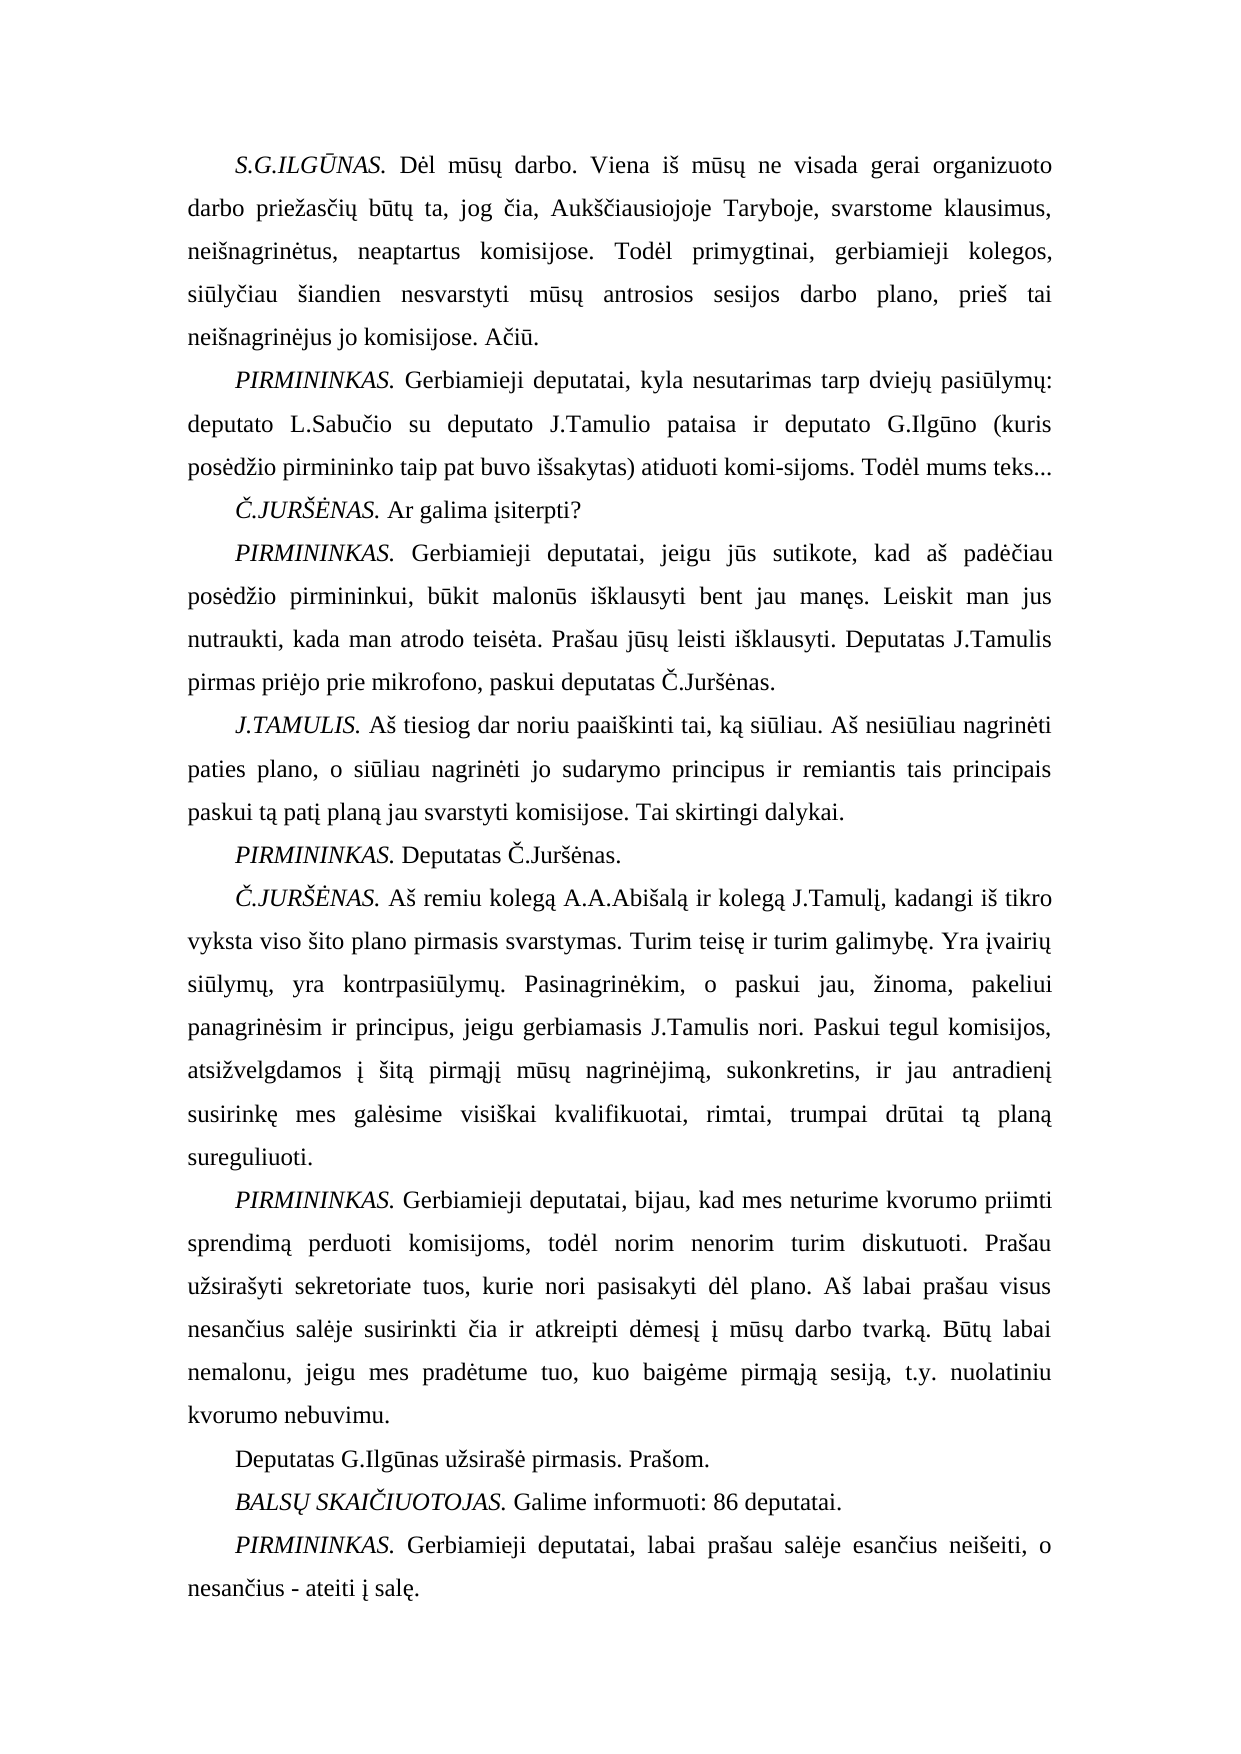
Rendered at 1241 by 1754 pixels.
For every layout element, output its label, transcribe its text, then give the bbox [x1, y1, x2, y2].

text J.TAMULIS. Aš tiesiog dar noriu paaiškinti tai, ką siūliau. Aš nesiūliau nagrinėti paties plano, o siūliau nagrinėti jo sudarymo principus ir remiantis tais principais paskui tą patį planą jau svarstyti komisijose. Tai skirtingi dalykai. [187, 711, 1053, 826]
text Deputatas G.Ilgūnas užsirašė pirmasis. Prašom. [187, 1444, 1053, 1472]
text PIRMININKAS. Gerbiamieji deputatai, jeigu jūs sutikote, kad aš padė­čiau posėdžio pirmininkui, būkit malonūs išklausyti bent jau manęs. Leiskit man jus nutraukti, kada man atrodo teisėta. Prašau jūsų leisti išklausyti. Deputatas J.Tamulis pirmas priėjo prie mikrofono, paskui deputatas Č.Jur­šėnas. [187, 538, 1053, 696]
text S.G.ILGŪNAS. Dėl mūsų darbo. Viena iš mūsų ne visada gerai organizuoto darbo priežasčių būtų ta, jog čia, Aukščiausiojoje Taryboje, svarstome klausimus, neišnagrinėtus, neaptartus komisijose. Todėl primygtinai, ger­biamieji kolegos, siūlyčiau šiandien nesvarstyti mūsų antrosios sesijos darbo plano, prieš tai neišnagrinėjus jo komisijose. Ačiū. [187, 150, 1053, 351]
text Č.JURŠĖNAS. Aš remiu kolegą A.A.Abišalą ir kolegą J.Tamulį, kadangi iš tikro vyksta viso šito plano pirmasis svarstymas. Turim teisę ir turim galimybę. Yra įvairių siūlymų, yra kontrpasiūlymų. Pasinagrinėkim, o paskui jau, žinoma, pakeliui panagrinėsim ir principus, jeigu gerbiamasis J.Tamulis nori. Paskui tegul komisijos, atsižvelgdamos į šitą pirmąjį mūsų nagrinėjimą, sukonkretins, ir jau antradienį susirinkę mes galėsime visiškai kvalifikuotai, rimtai, trumpai drūtai tą planą sureguliuoti. [187, 883, 1053, 1171]
text Č.JURŠĖNAS. Ar galima įsiterpti? [187, 495, 1053, 524]
text PIRMININKAS. Gerbiamieji deputatai, labai prašau salėje esančius neišeiti, o nesančius - ateiti į salę. [187, 1530, 1053, 1602]
text PIRMININKAS. Deputatas Č.Juršėnas. [187, 840, 1053, 869]
text PIRMININKAS. Gerbiamieji deputatai, kyla nesutarimas tarp dviejų pa­siūlymų: deputato L.Sabučio su deputato J.Tamulio pataisa ir deputato G.Ilgūno (kuris posėdžio pirmininko taip pat buvo išsakytas) atiduoti komi-sijoms. Todėl mums teks... [187, 366, 1053, 481]
text PIRMININKAS. Gerbiamieji deputatai, bijau, kad mes neturime kvoru­mo priimti sprendimą perduoti komisijoms, todėl norim nenorim turim diskutuoti. Prašau užsirašyti sekretoriate tuos, kurie nori pasisakyti dėl plano. Aš labai prašau visus nesančius salėje susirinkti čia ir atkreipti dėmesį į mūsų darbo tvarką. Būtų labai nemalonu, jeigu mes pradėtume tuo, kuo baigėme pirmąją sesiją, t.y. nuolatiniu kvorumo nebuvimu. [187, 1185, 1053, 1429]
text BALSŲ SKAIČIUOTOJAS. Galime informuoti: 86 deputatai. [187, 1487, 1053, 1516]
